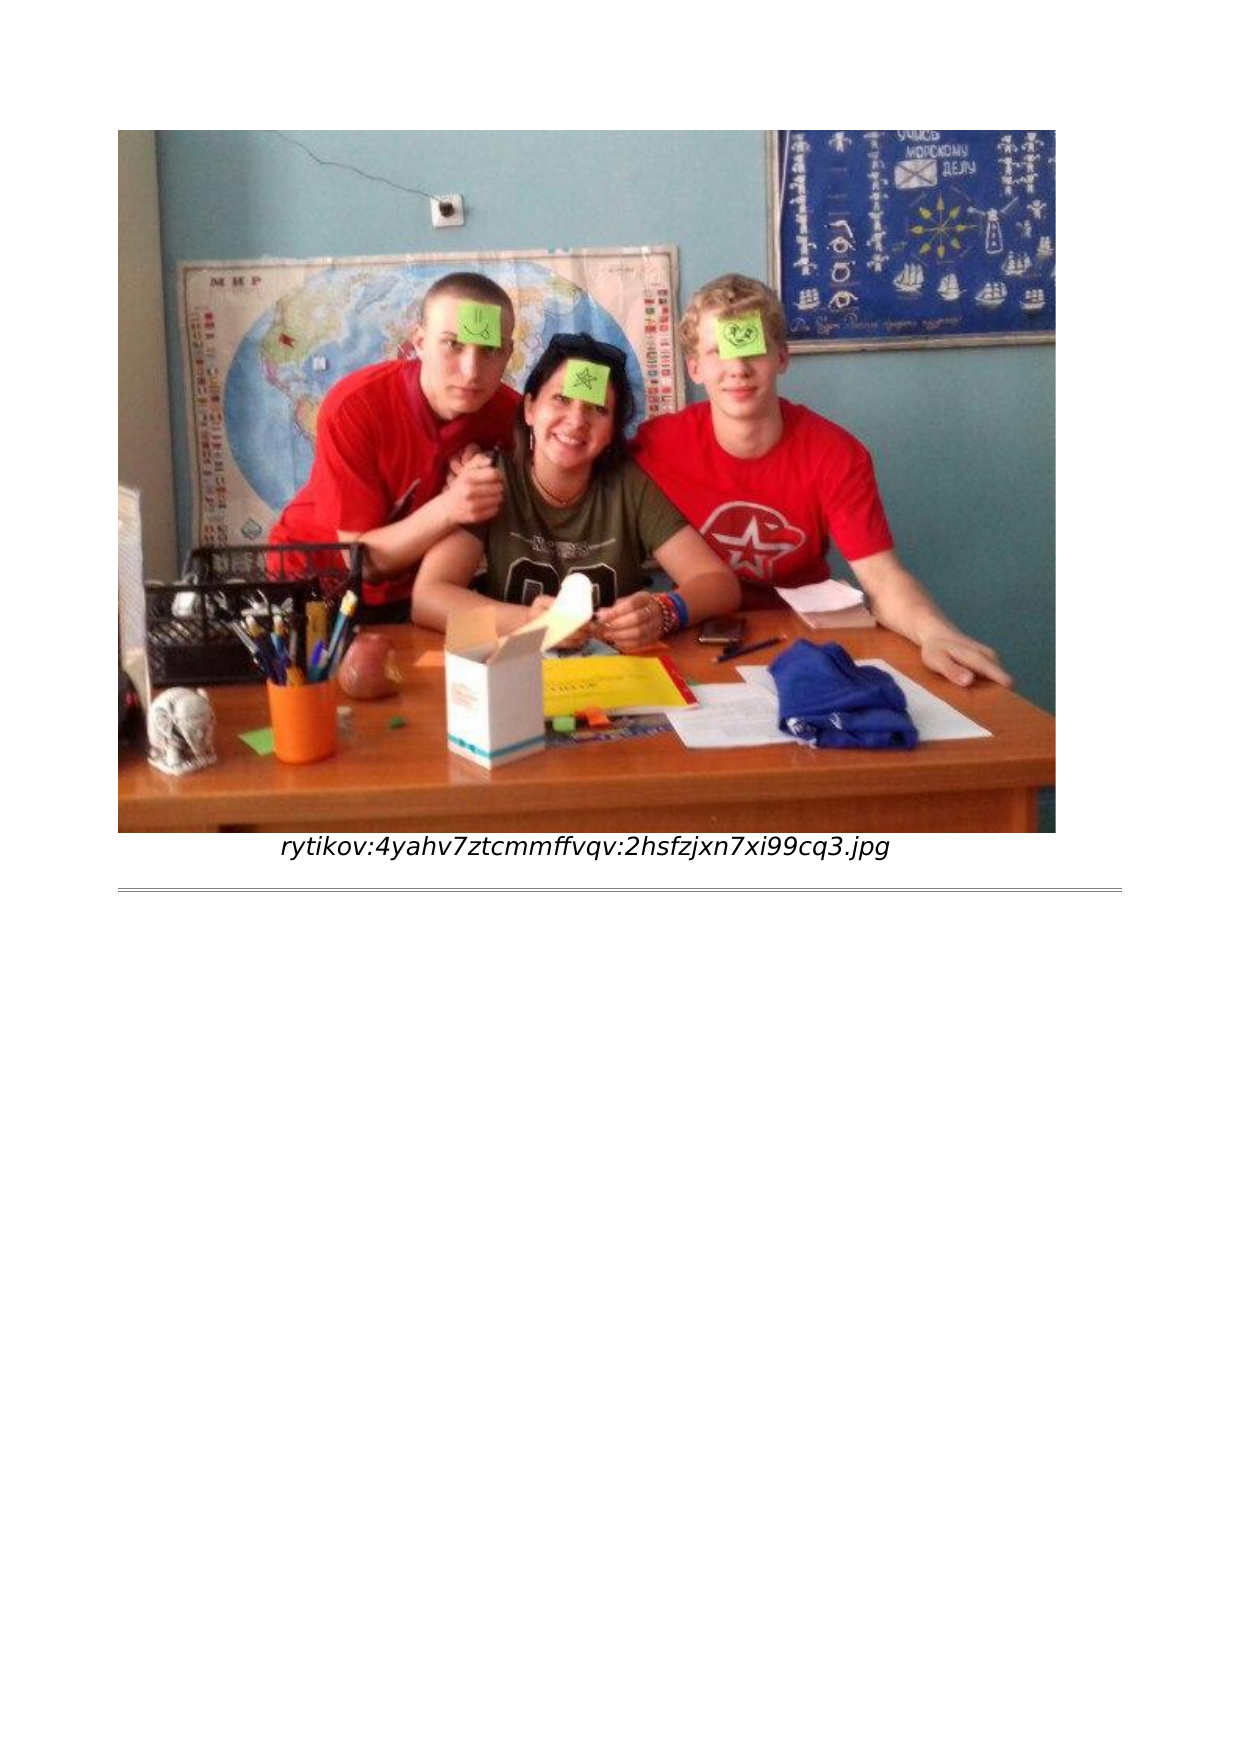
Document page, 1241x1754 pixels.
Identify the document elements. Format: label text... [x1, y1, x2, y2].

picture [118, 130, 1056, 833]
text rytikov:4yahv7ztcmmffvqv:2hsfzjxn7xi99cq3.jpg [118, 833, 1056, 861]
